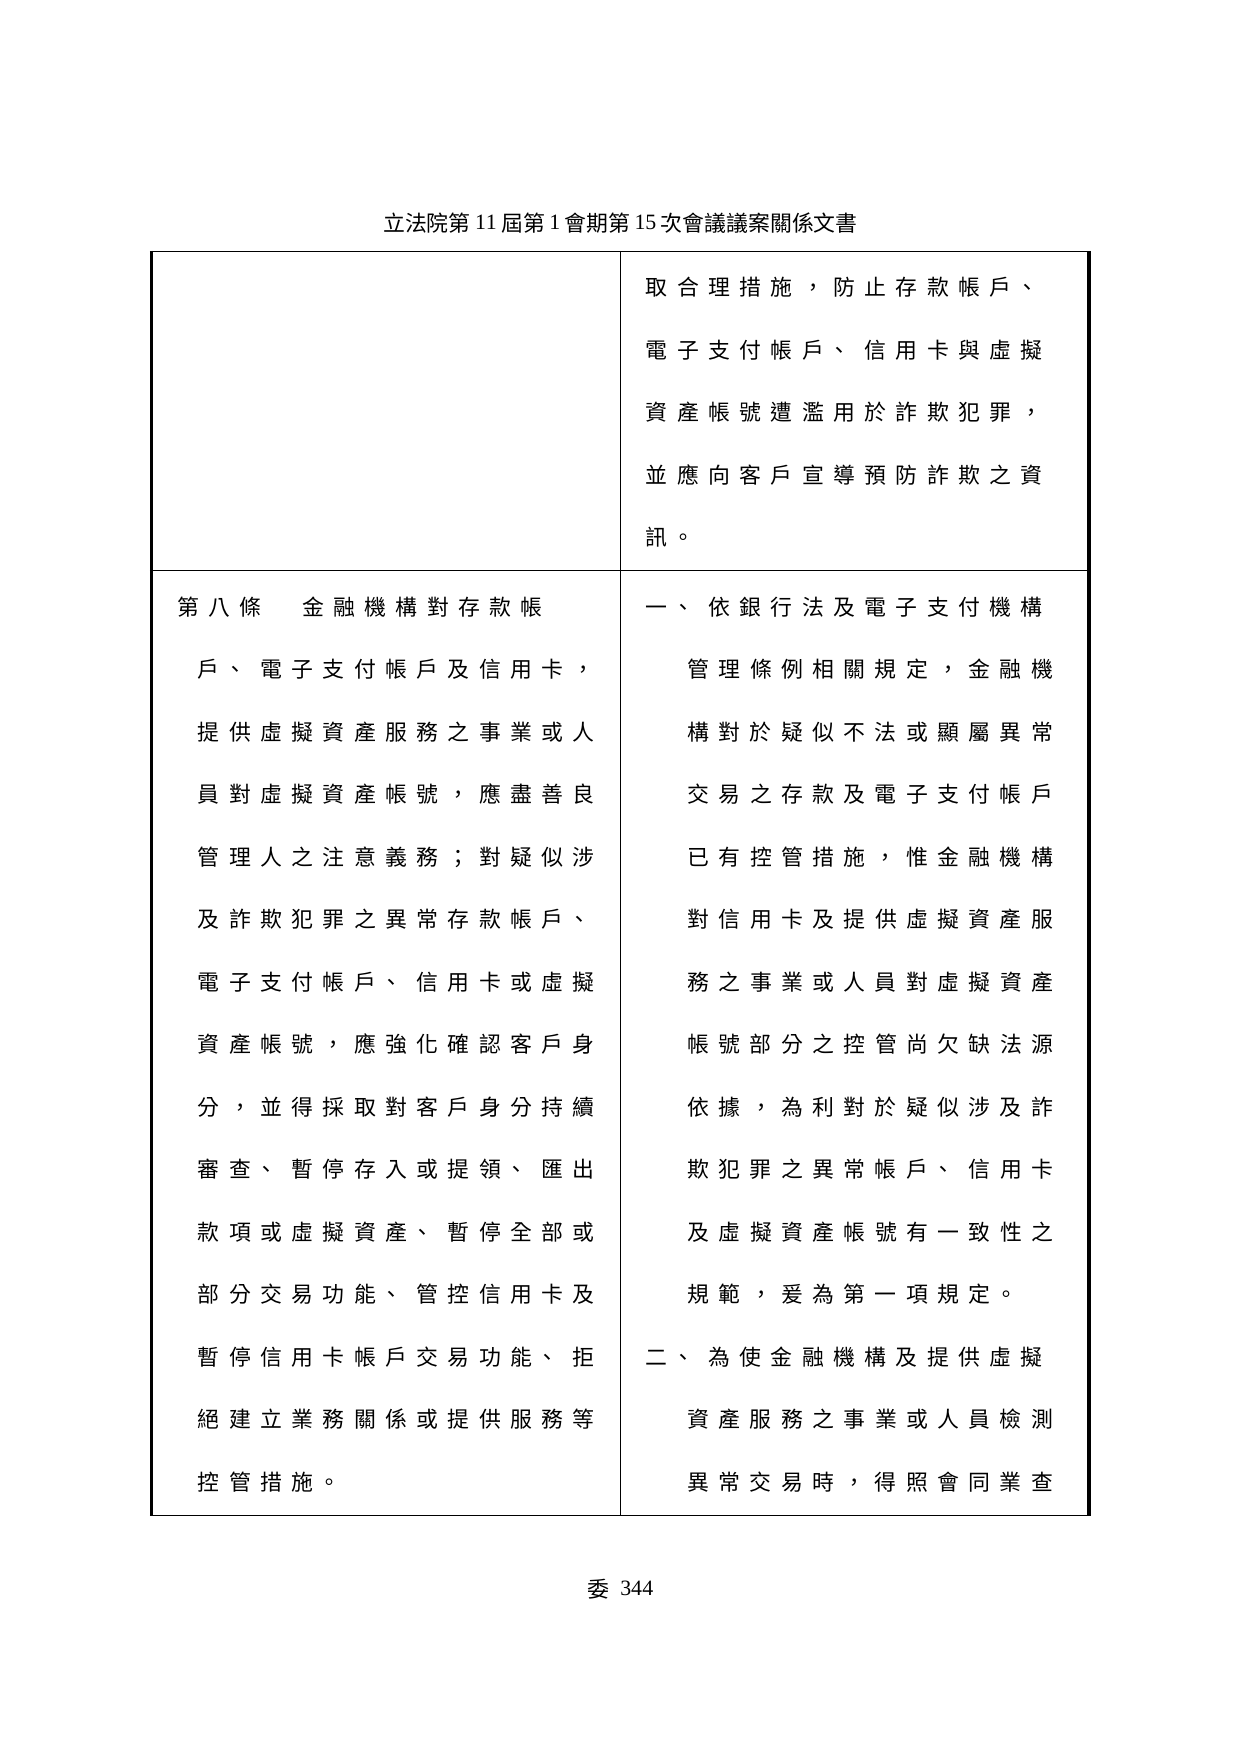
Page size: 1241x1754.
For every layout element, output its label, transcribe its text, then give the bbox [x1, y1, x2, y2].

table_cell 第八條 金融機構對存款帳戶、電子支付帳戶及信用卡，提供虛擬資產服務之事業或人員對虛擬資產帳號，應盡善良管理人之注意義務；對疑似涉及詐欺犯罪之異常存款帳戶、電子支付帳戶、信用卡或虛擬資產帳號，應強化確認客戶身分，並得採取對客戶身分持續審查、暫停存入或提領、匯出款項或虛擬資產、暫停全部或部分交易功能、管控信用卡及暫停信用卡帳戶交易功能、拒絕建立業務關係或提供服務等控管措施。 [153, 571, 620, 1514]
table_cell [153, 252, 620, 570]
table_cell 取合理措施，防止存款帳戶、電子支付帳戶、信用卡與虛擬資產帳號遭濫用於詐欺犯罪，並應向客戶宣導預防詐欺之資訊。 [621, 252, 1087, 570]
table_cell 一、依銀行法及電子支付機構管理條例相關規定，金融機構對於疑似不法或顯屬異常交易之存款及電子支付帳戶已有控管措施，惟金融機構對信用卡及提供虛擬資產服務之事業或人員對虛擬資產帳號部分之控管尚欠缺法源依據，為利對於疑似涉及詐欺犯罪之異常帳戶、信用卡及虛擬資產帳號有一致性之規範，爰為第一項規定。 二、為使金融機構及提供虛擬資產服務之事業或人員檢測異常交易時，得照會同業查 [621, 571, 1087, 1514]
